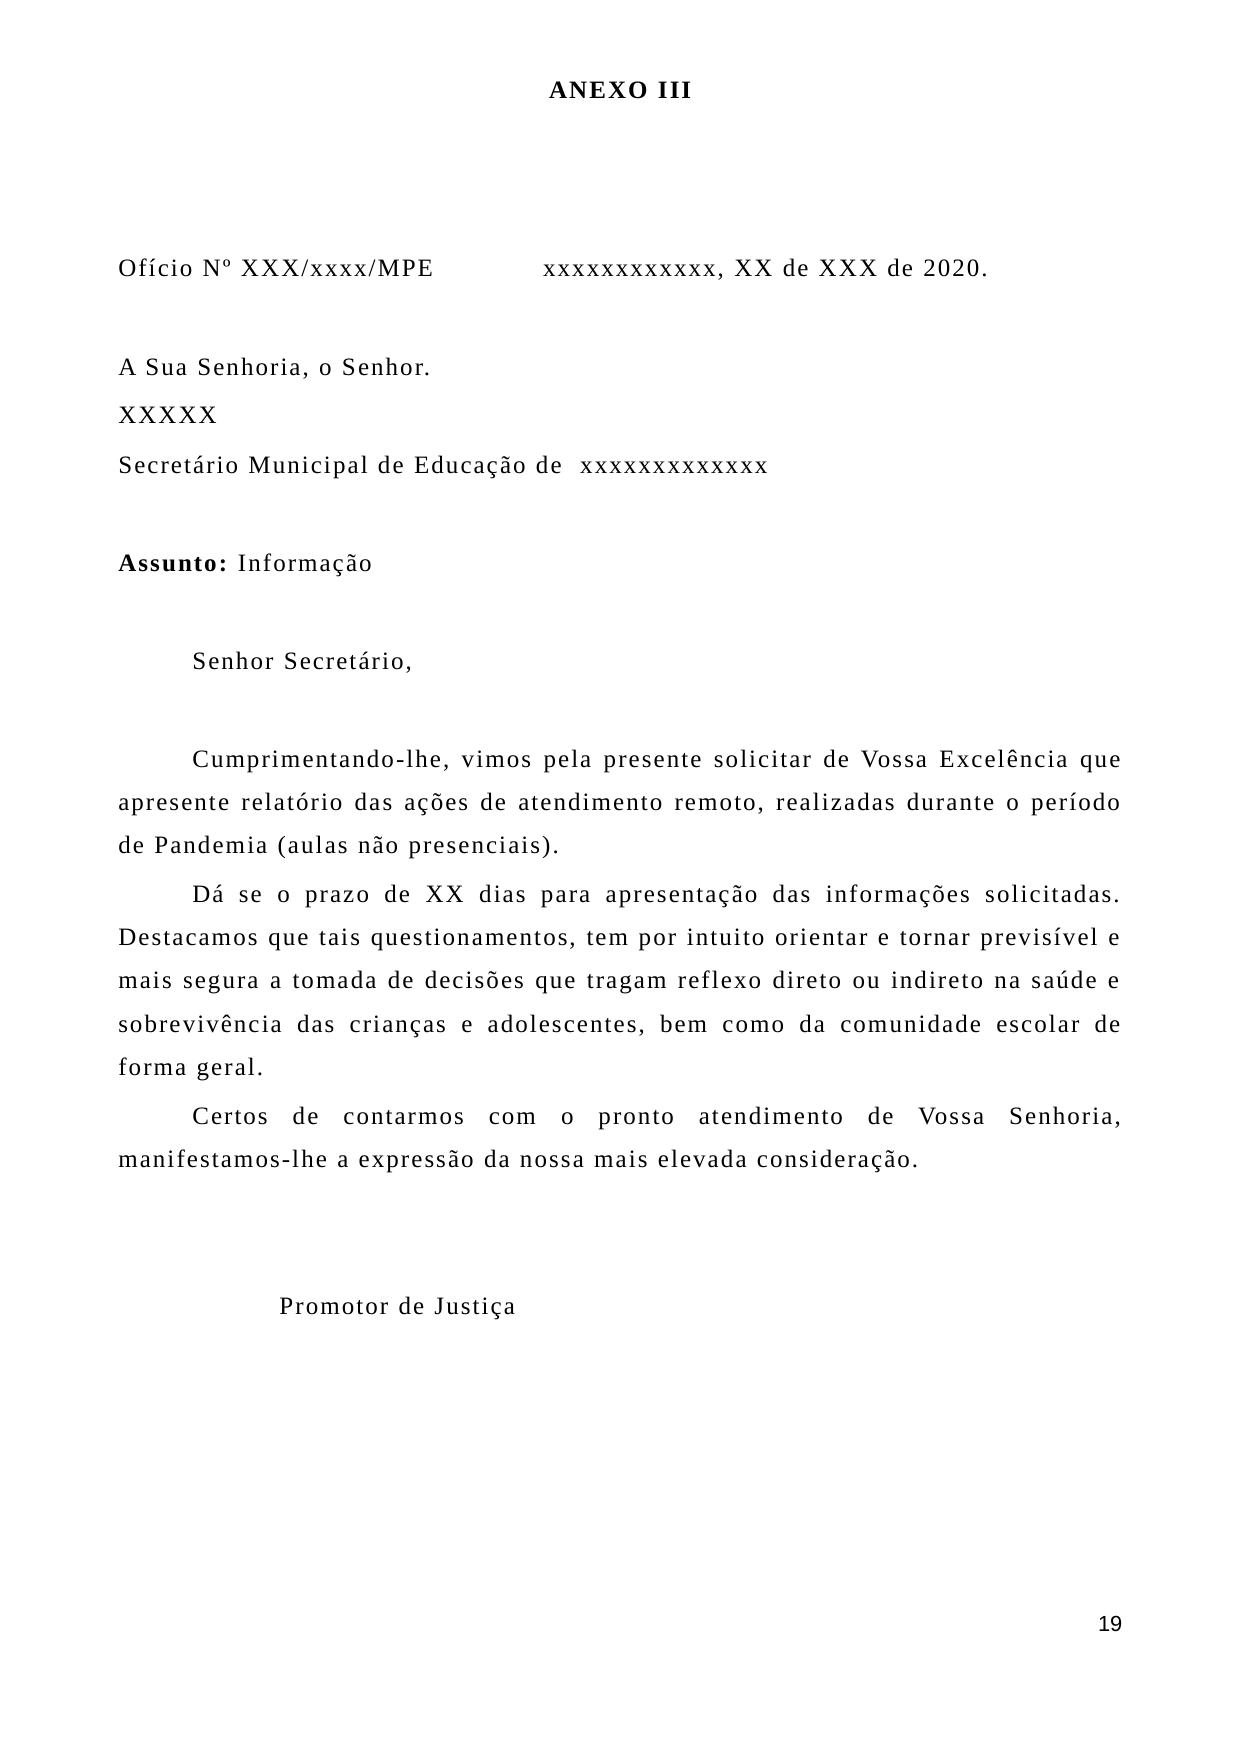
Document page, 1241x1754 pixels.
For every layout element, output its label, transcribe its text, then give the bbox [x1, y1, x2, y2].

text Certos de contarmos com o pronto atendimento de Vossa Senhoria, manifestamos-lhe a expressão da nossa mais elevada consideração. [118, 1101, 1122, 1173]
subtitle A Sua Senhoria, o Senhor. [118, 352, 1122, 380]
text Assunto: Informação [118, 548, 1122, 577]
text Promotor de Justiça [279, 1291, 1122, 1320]
subtitle Ofício Nº XXX/xxxx/MPE xxxxxxxxxxxx, XX de XXX de 2020. [118, 253, 1122, 282]
text Cumprimentando-lhe, vimos pela presente solicitar de Vossa Excelência que apresente relatório das ações de atendimento remoto, realizadas durante o período de Pandemia (aulas não presenciais). [118, 744, 1122, 859]
text Secretário Municipal de Educação de xxxxxxxxxxxxx [118, 450, 1122, 478]
text Dá se o prazo de XX dias para apresentação das informações solicitadas. Destacamos que tais questionamentos, tem por intuito orientar e tornar previsível e mais segura a tomada de decisões que tragam reflexo direto ou indireto na saúde e sobrevivência das crianças e adolescentes, bem como da comunidade escolar de forma geral. [118, 879, 1122, 1081]
text XXXXX [118, 401, 1122, 429]
text ANEXO III [118, 75, 1122, 104]
text Senhor Secretário, [118, 646, 1122, 675]
